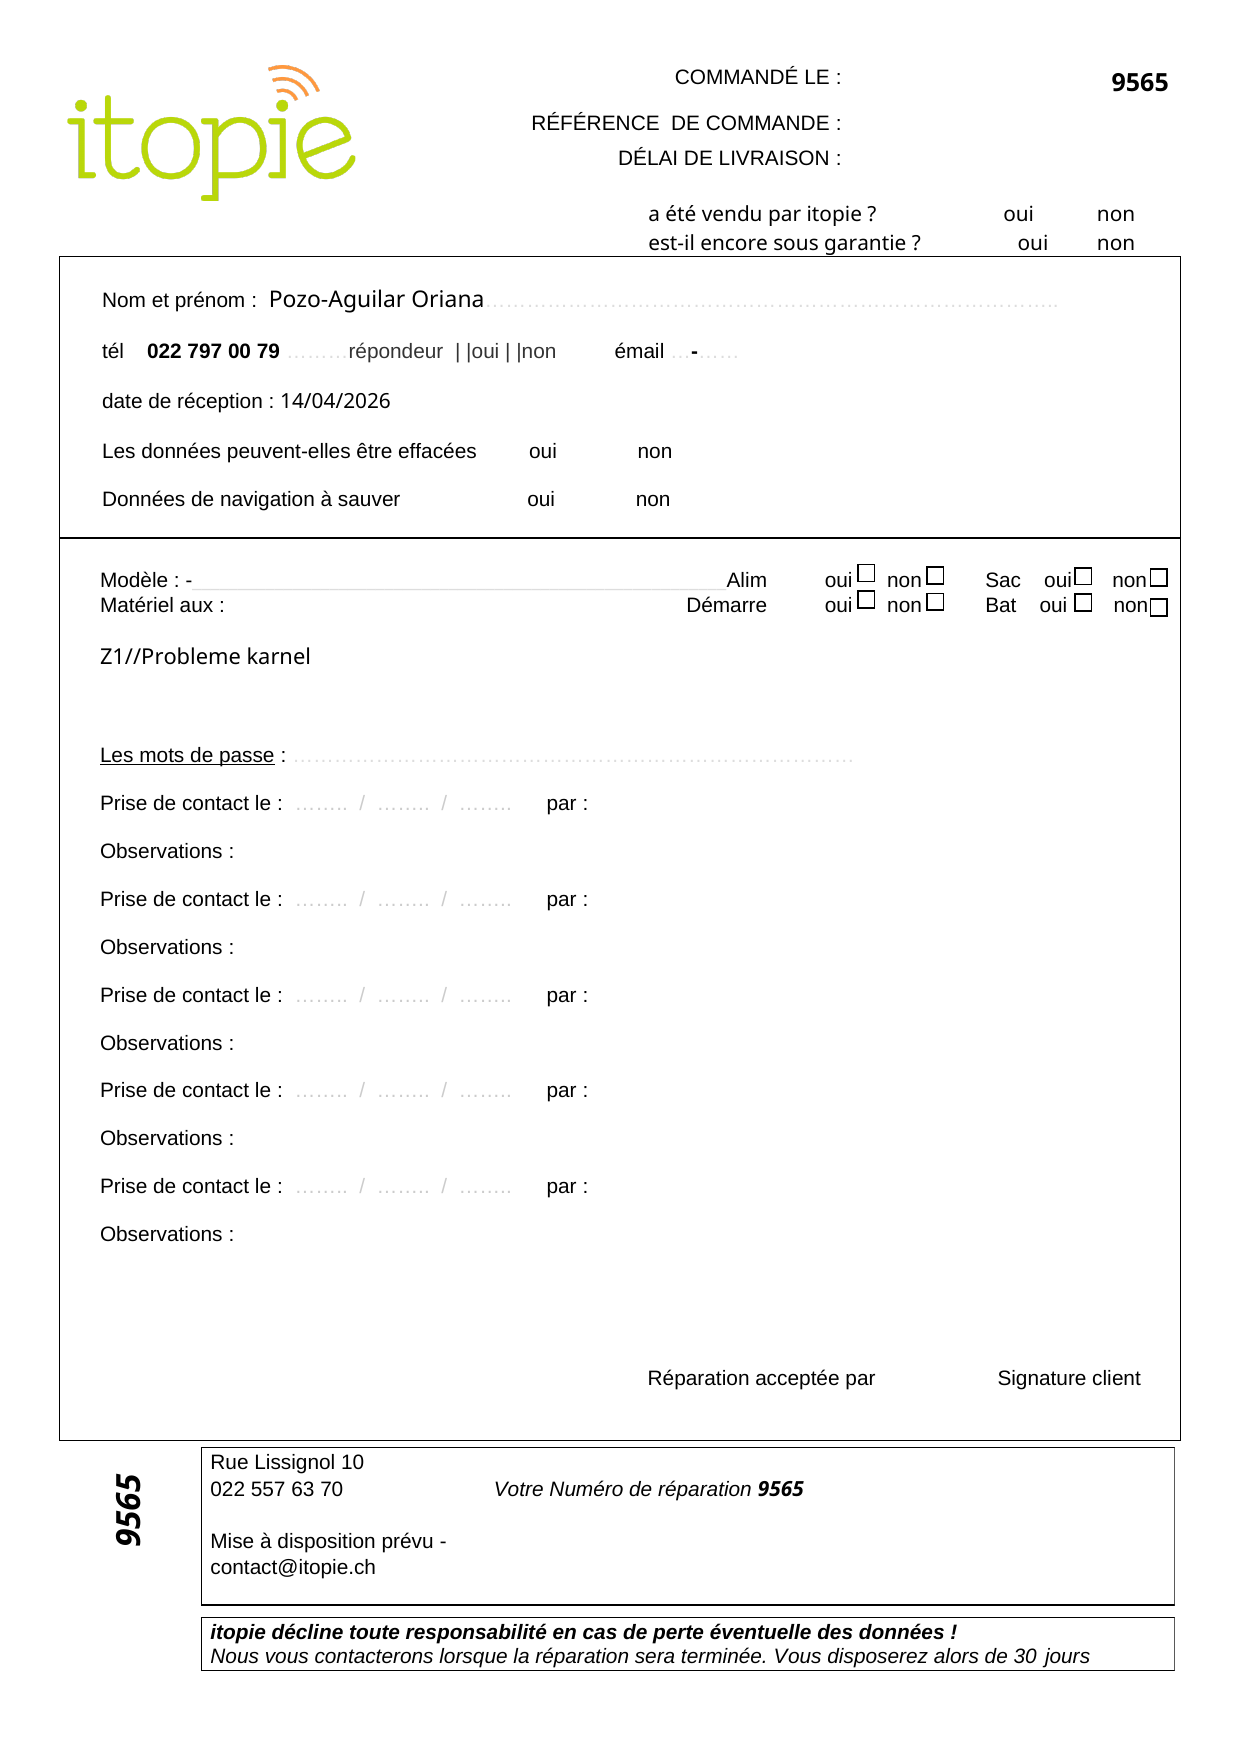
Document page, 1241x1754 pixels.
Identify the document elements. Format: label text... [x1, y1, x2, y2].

text date de réception : 14/04/2026 [60, 383, 1180, 415]
text Nom et prénom : Pozo-Aguilar Oriana……………………………………………………………………….. [60, 280, 1180, 314]
text Prise de contact le : …….. / …….. / …….. par : [60, 979, 1180, 1006]
text tél 022 797 00 79 ………répondeur | |oui | |non émail …-…… [60, 335, 1180, 362]
picture [67, 65, 356, 201]
table_cell [847, 140, 1180, 175]
table_header 9565 [59, 1441, 195, 1677]
text Prise de contact le : …….. / …….. / …….. par : [60, 883, 1180, 911]
text Z1//Probleme karnel [60, 638, 1180, 671]
text Prise de contact le : …….. / …….. / …….. par : [60, 1075, 1180, 1102]
text Observations : [60, 1219, 1180, 1246]
text Réparation acceptée par Signature client [60, 1363, 1180, 1390]
table_cell itopie décline toute responsabilité en cas de perte éventuelle des données ! Nous vous contacterons lorsque la réparation sera terminée. Vous disposerez alors de 30 jours [195, 1611, 1180, 1677]
text Les données peuvent-elles être effacées oui non [60, 436, 1180, 463]
table_header COMMANDÉ LE : [490, 59, 847, 104]
table_cell DÉLAI DE LIVRAISON : [490, 140, 847, 175]
text Observations : [60, 1027, 1180, 1054]
text Les mots de passe : ……………………………………………………………………… [60, 740, 1180, 767]
text Matériel aux : Démarre oui non Bat oui non [60, 590, 1180, 617]
text Modèle : - Alim oui non Sac oui non [948, 562, 1180, 590]
text Modèle : - Alim oui non Sac oui non [60, 562, 856, 590]
text a été vendu par itopie ? oui non [59, 199, 1181, 228]
text Prise de contact le : …….. / …….. / …….. par : [60, 1171, 1180, 1198]
text Prise de contact le : …….. / …….. / …….. par : [60, 788, 1180, 815]
text est-il encore sous garantie ? oui non [59, 228, 1181, 256]
table_cell [847, 105, 1180, 140]
text Données de navigation à sauver oui non [60, 484, 1180, 511]
text Observations : [60, 931, 1180, 958]
text Modèle : - Alim oui non Sac oui non [879, 562, 925, 590]
text Observations : [60, 1123, 1180, 1150]
table_header Rue Lissignol 10 022 557 63 70 Votre Numéro de réparation 9565 Mise à disposition prévu - contact@itopie.ch [195, 1441, 1180, 1611]
table_cell RÉFÉRENCE DE COMMANDE : [490, 105, 847, 140]
table_header 9565 [847, 59, 1180, 104]
text Observations : [60, 836, 1180, 863]
